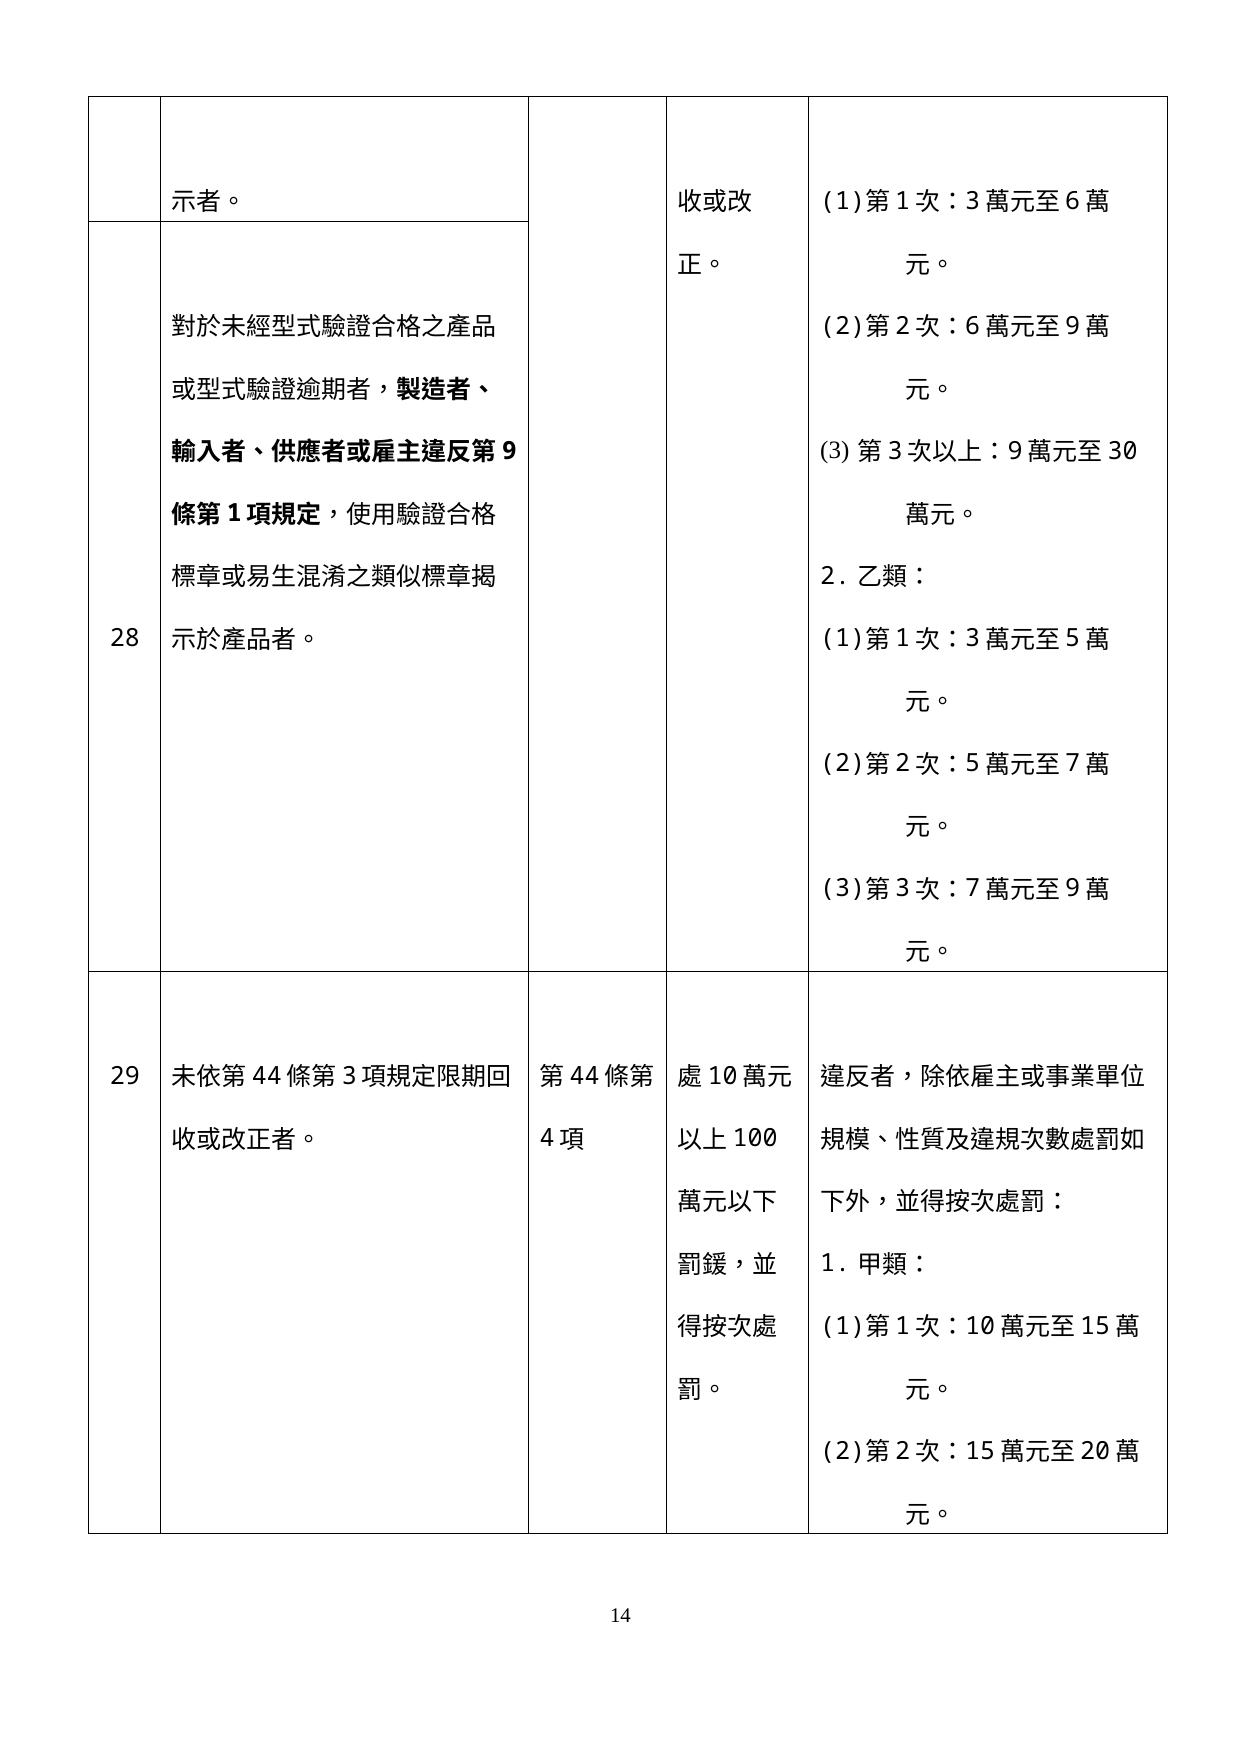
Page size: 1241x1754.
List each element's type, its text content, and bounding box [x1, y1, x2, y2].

table_cell 對於未經型式驗證合格之產品或型式驗證逾期者，製造者、輸入者、供應者或雇主違反第9條第1項規定，使用驗證合格標章或易生混淆之類似標章揭示於產品者。 [161, 222, 528, 971]
table_cell 違反者，除依雇主或事業單位規模、性質及違規次數處罰如下外，並得令限期回收或改正： 甲類： 第1次：3萬元至6萬元。 第2次：6萬元至9萬元。 第3次以上：9萬元至30萬元。 乙類： 第1次：3萬元至5萬元。 第2次：5萬元至7萬元。 第3次：7萬元至9萬元。 [809, 97, 1167, 971]
table_cell 29 [89, 972, 160, 1533]
table_cell [529, 97, 666, 971]
table_cell 未依第44條第3項規定限期回收或改正者。 [161, 972, 528, 1533]
table_cell 收或改正。 [667, 97, 808, 971]
table_cell 28 [89, 222, 160, 971]
table_cell 違反者，除依雇主或事業單位規模、性質及違規次數處罰如下外，並得按次處罰： 甲類： 第1次：10萬元至15萬元。 第2次：15萬元至20萬元。 第3次以上：20萬元至100萬元。 乙類： 第1次：10萬元至12萬元。 第2次：12萬元至15萬元。 第3次以上：15萬元至100萬元。 [809, 972, 1167, 1533]
table_cell 第44條第4項 [529, 972, 666, 1533]
table_cell [89, 97, 160, 221]
table_cell 示者。 [161, 97, 528, 221]
table_cell 處10萬元以上100萬元以下罰鍰，並得按次處罰。 [667, 972, 808, 1533]
